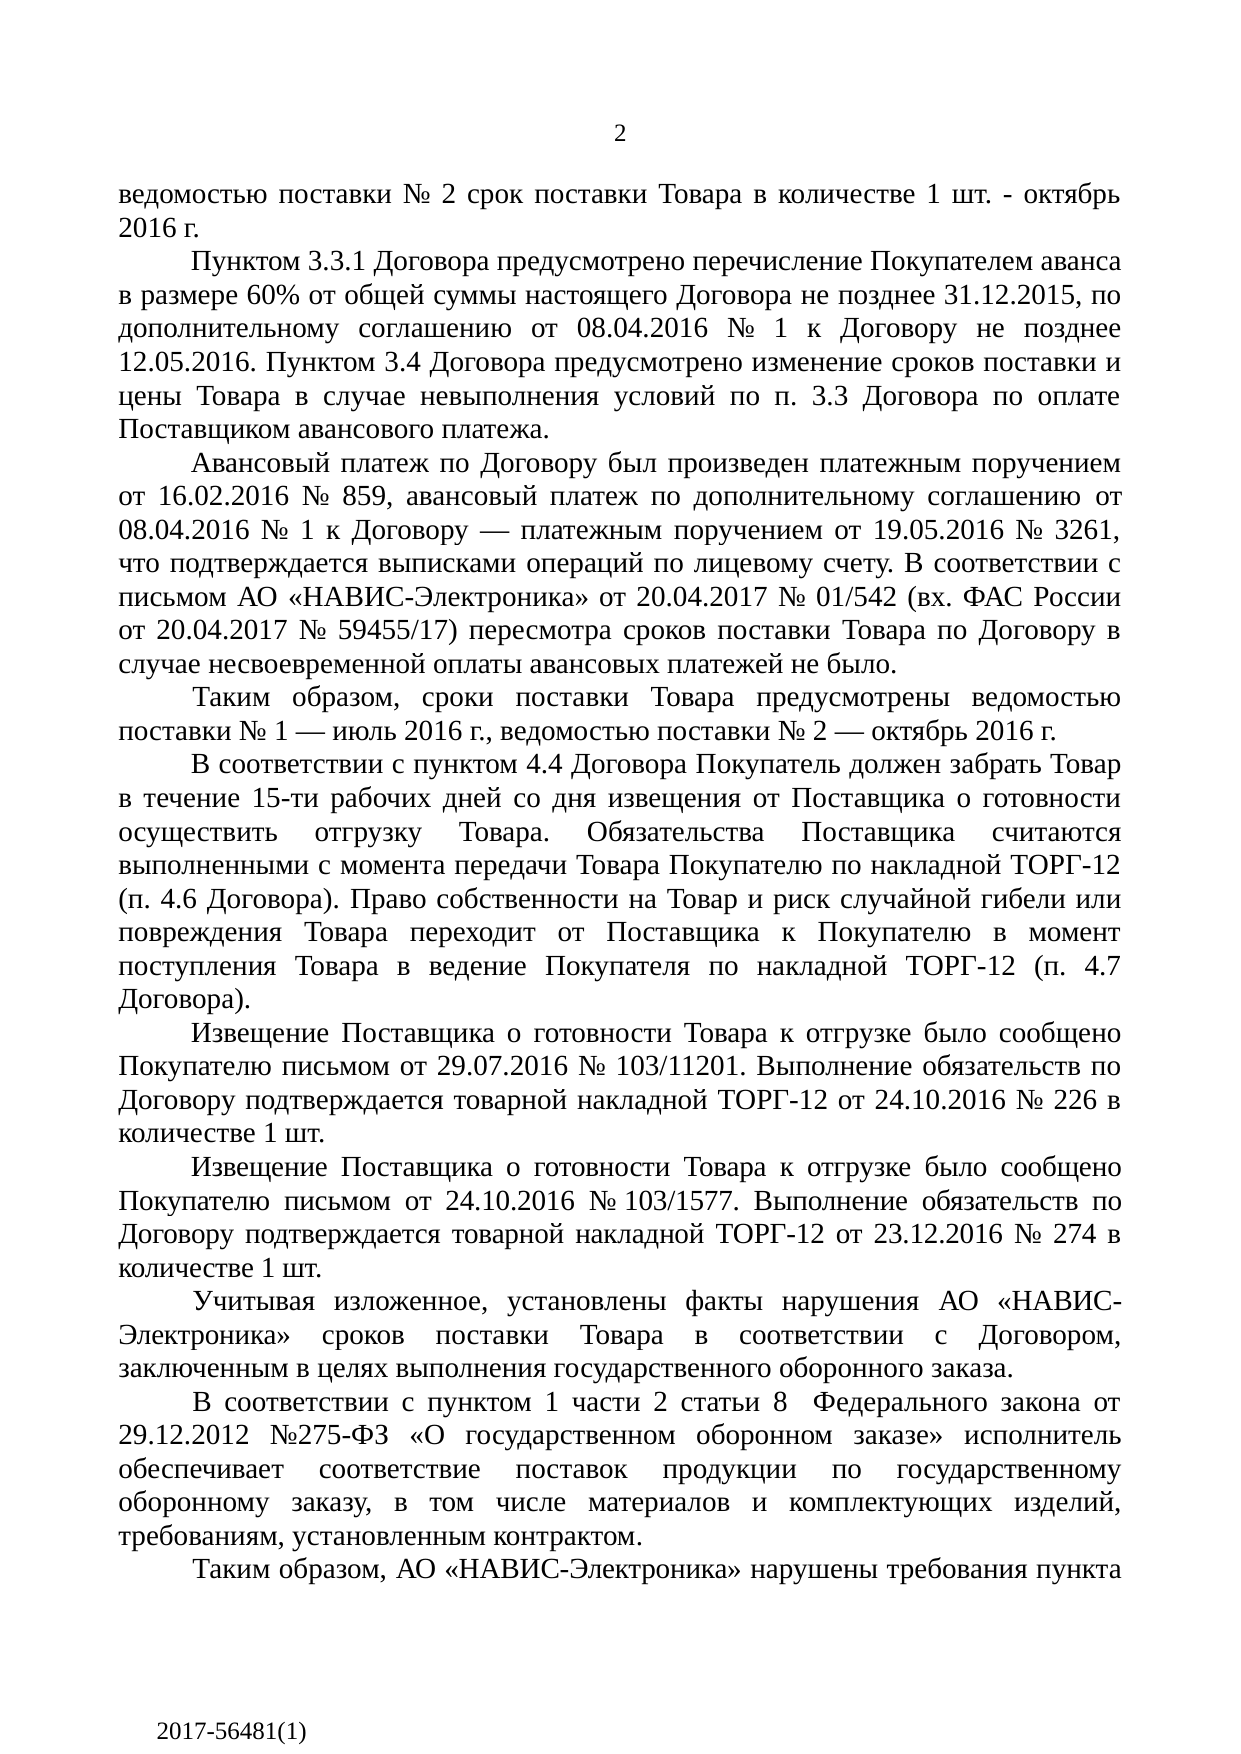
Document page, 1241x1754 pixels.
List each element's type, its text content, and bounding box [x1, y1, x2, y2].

text В соответствии с пунктом 1 части 2 статьи 8 Федерального закона от 29.12.2012 №275-ФЗ «О государственном оборонном заказе» исполнитель обеспечивает соответствие поставок продукции по государственному оборонному заказу, в том числе материалов и комплектующих изделий, требованиям, установленным контрактом. [118, 1384, 1122, 1552]
text Учитывая изложенное, установлены факты нарушения АО «НАВИС-Электроника» сроков поставки Товара в соответствии с Договором, заключенным в целях выполнения государственного оборонного заказа. [118, 1283, 1122, 1384]
text Таким образом, сроки поставки Товара предусмотрены ведомостью поставки № 1 — июль 2016 г., ведомостью поставки № 2 — октябрь 2016 г. [118, 679, 1122, 747]
text Извещение Поставщика о готовности Товара к отгрузке было сообщено Покупателю письмом от 29.07.2016 № 103/11201. Выполнение обязательств по Договору подтверждается товарной накладной ТОРГ-12 от 24.10.2016 № 226 в количестве 1 шт. [118, 1015, 1122, 1149]
text Таким образом, АО «НАВИС-Электроника» нарушены требования пункта [118, 1552, 1122, 1585]
text ведомостью поставки № 2 срок поставки Товара в количестве 1 шт. - октябрь 2016 г. [118, 176, 1122, 243]
text Извещение Поставщика о готовности Товара к отгрузке было сообщено Покупателю письмом от 24.10.2016 № 103/1577. Выполнение обязательств по Договору подтверждается товарной накладной ТОРГ-12 от 23.12.2016 № 274 в количестве 1 шт. [118, 1149, 1122, 1283]
text Авансовый платеж по Договору был произведен платежным поручением от 16.02.2016 № 859, авансовый платеж по дополнительному соглашению от 08.04.2016 № 1 к Договору — платежным поручением от 19.05.2016 № 3261, что подтверждается выписками операций по лицевому счету. В соответствии с письмом АО «НАВИС-Электроника» от 20.04.2017 № 01/542 (вх. ФАС России от 20.04.2017 № 59455/17) пересмотра сроков поставки Товара по Договору в случае несвоевременной оплаты авансовых платежей не было. [118, 445, 1122, 679]
text Пунктом 3.3.1 Договора предусмотрено перечисление Покупателем аванса в размере 60% от общей суммы настоящего Договора не позднее 31.12.2015, по дополнительному соглашению от 08.04.2016 № 1 к Договору не позднее 12.05.2016. Пунктом 3.4 Договора предусмотрено изменение сроков поставки и цены Товара в случае невыполнения условий по п. 3.3 Договора по оплате Поставщиком авансового платежа. [118, 243, 1122, 445]
text В соответствии с пунктом 4.4 Договора Покупатель должен забрать Товар в течение 15-ти рабочих дней со дня извещения от Поставщика о готовности осуществить отгрузку Товара. Обязательства Поставщика считаются выполненными с момента передачи Товара Покупателю по накладной ТОРГ-12 (п. 4.6 Договора). Право собственности на Товар и риск случайной гибели или повреждения Товара переходит от Поставщика к Покупателю в момент поступления Товара в ведение Покупателя по накладной ТОРГ-12 (п. 4.7 Договора). [118, 747, 1122, 1015]
